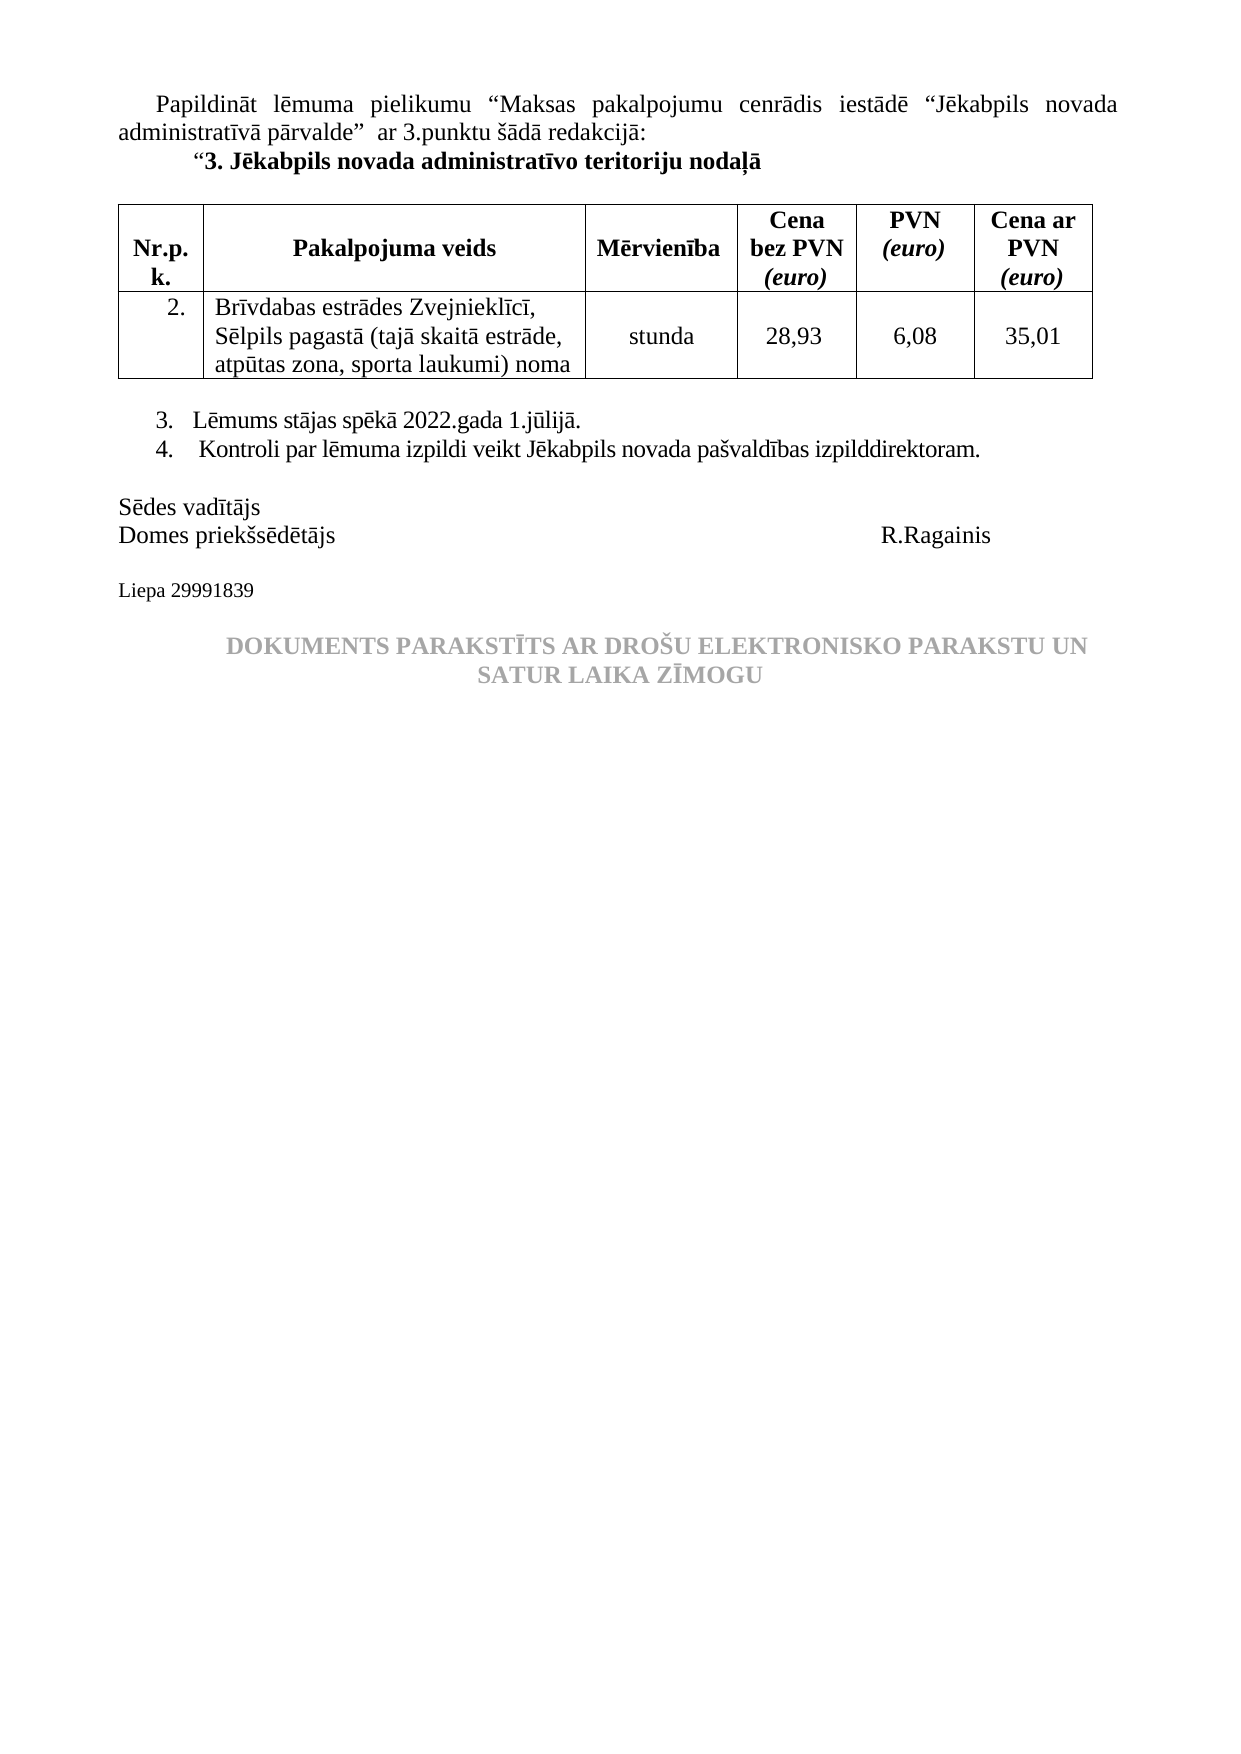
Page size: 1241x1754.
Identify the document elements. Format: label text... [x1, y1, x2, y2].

table_cell 28,93 [738, 292, 856, 378]
subtitle Papildināt lēmuma pielikumu “Maksas pakalpojumu cenrādis iestādē “Jēkabpils novada administratīvā pārvalde” ar 3.punktu šādā redakcijā: [118, 89, 1118, 146]
table_cell [119, 292, 203, 378]
text Sēdes vadītājs [118, 492, 1122, 521]
list Kontroli par lēmuma izpildi veikt Jēkabpils novada pašvaldības izpilddirektoram. [155, 434, 1123, 463]
table_cell 6,08 [857, 292, 974, 378]
table_header Cena ar PVN (euro) [975, 205, 1092, 291]
table_header PVN (euro) [857, 205, 974, 291]
table_cell stunda [586, 292, 737, 378]
table_header Mērvienība [586, 205, 737, 291]
table_cell 35,01 [975, 292, 1092, 378]
table_header Nr.p.k. [119, 205, 203, 291]
text Liepa 29991839 [118, 578, 1122, 602]
text Domes priekšsēdētājs R.Ragainis [118, 521, 1122, 549]
table_cell Brīvdabas estrādes Zvejnieklīcī, Sēlpils pagastā (tajā skaitā estrāde, atpūtas zona, sporta laukumi) noma [204, 292, 585, 378]
table_header Pakalpojuma veids [204, 205, 585, 291]
text DOKUMENTS PARAKSTĪTS AR DROŠU ELEKTRONISKO PARAKSTU UN SATUR LAIKA ZĪMOGU [118, 631, 1122, 688]
table_header Cena bez PVN (euro) [738, 205, 856, 291]
list Lēmums stājas spēkā 2022.gada 1.jūlijā. [155, 406, 1123, 434]
text “3. Jēkabpils novada administratīvo teritoriju nodaļā [193, 146, 1122, 175]
